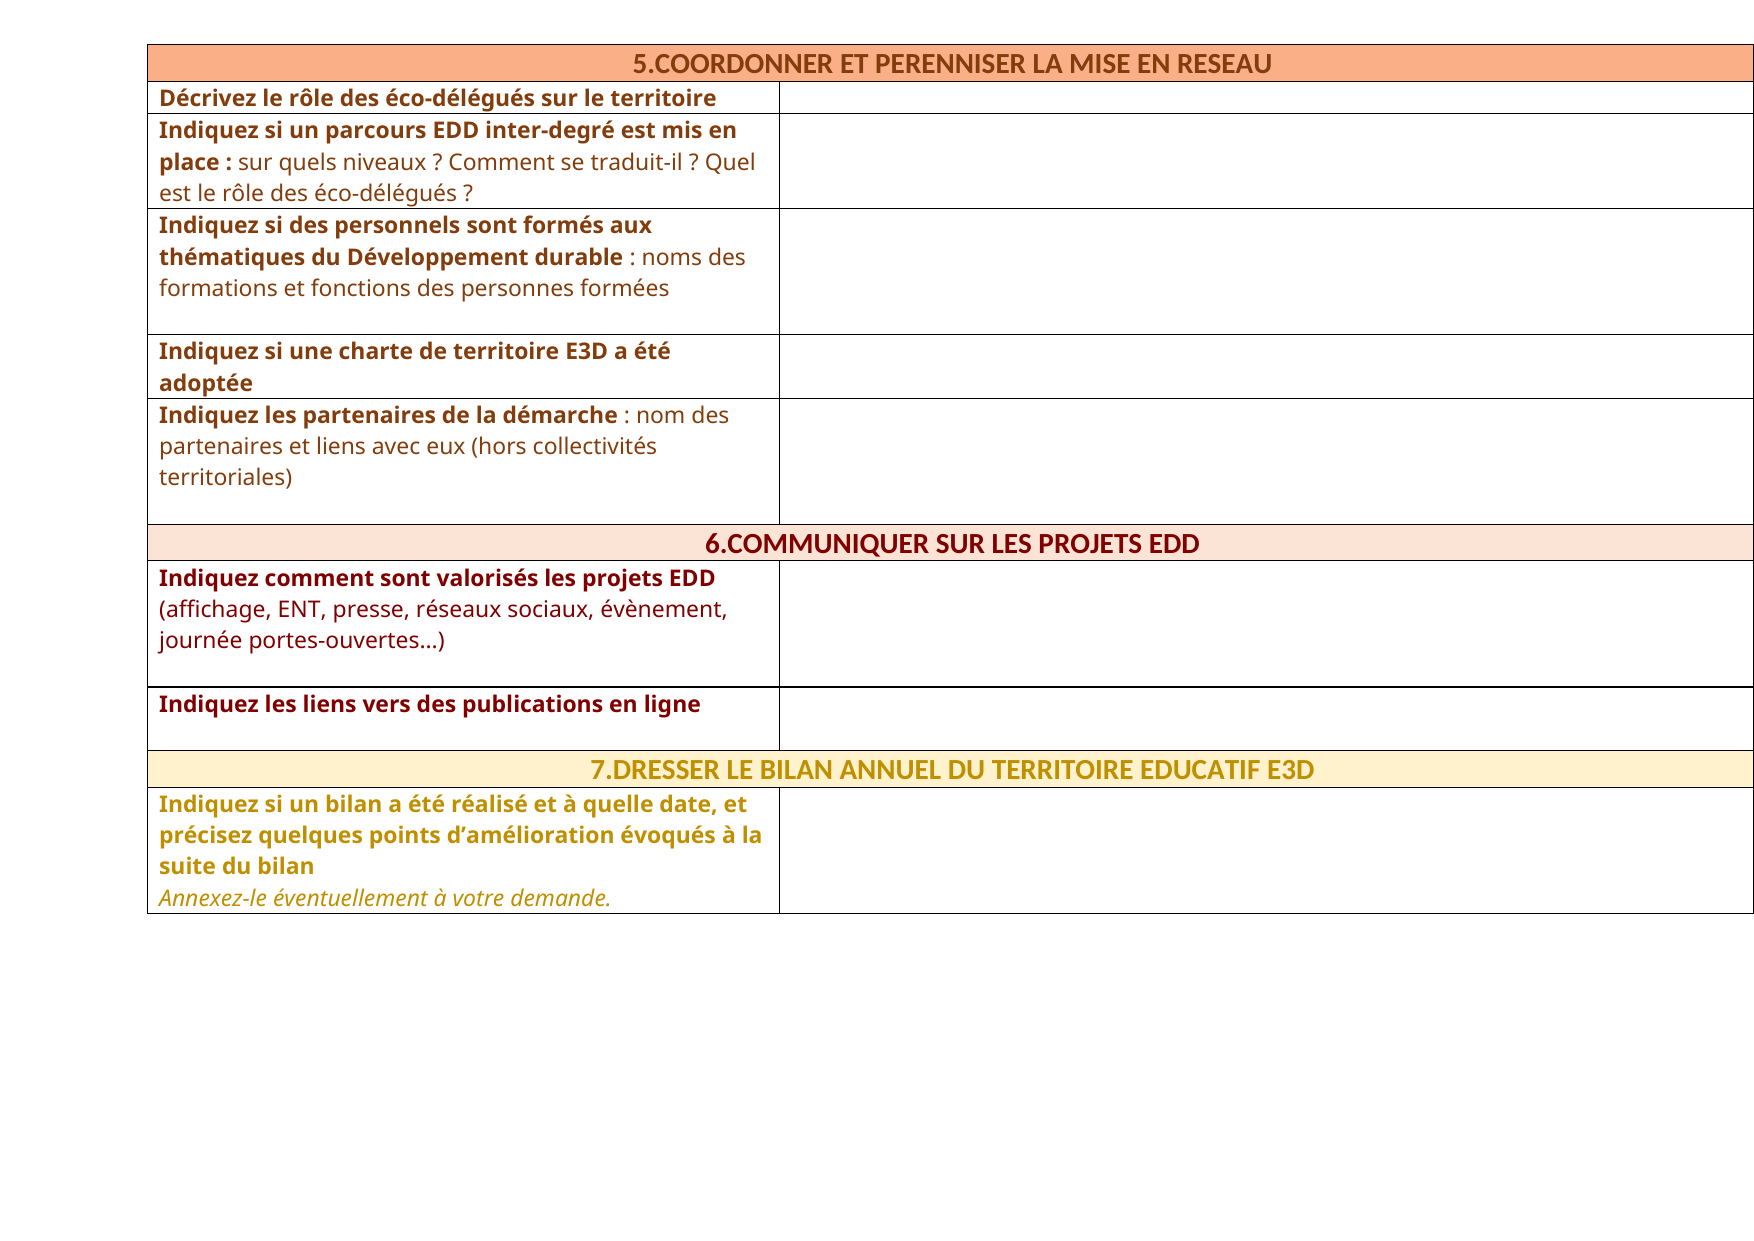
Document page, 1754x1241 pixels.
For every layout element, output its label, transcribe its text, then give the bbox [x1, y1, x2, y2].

table_cell Décrivez le rôle des éco-délégués sur le territoire [148, 82, 779, 113]
table_cell Indiquez si une charte de territoire E3D a été adoptée [148, 335, 779, 398]
table_cell Indiquez les partenaires de la démarche : nom des partenaires et liens avec eux (hors collectivités territoriales) [148, 399, 779, 524]
table_cell [780, 561, 1753, 686]
table_cell 6.COMMUNIQUER SUR LES PROJETS EDD [148, 525, 1753, 560]
table_cell [780, 114, 1753, 208]
table_cell [780, 399, 1753, 524]
table_cell [780, 788, 1753, 913]
table_cell Indiquez si un parcours EDD inter-degré est mis en place : sur quels niveaux ? Comment se traduit-il ? Quel est le rôle des éco-délégués ? [148, 114, 779, 208]
table_cell 7.DRESSER LE BILAN ANNUEL DU TERRITOIRE EDUCATIF E3D [148, 751, 1753, 787]
table_cell Indiquez si un bilan a été réalisé et à quelle date, et précisez quelques points d’amélioration évoqués à la suite du bilan Annexez-le éventuellement à votre demande. [148, 788, 779, 913]
table_cell 5.COORDONNER ET PERENNISER LA MISE EN RESEAU [148, 45, 1753, 81]
table_cell [780, 688, 1753, 750]
table_cell [780, 209, 1753, 334]
table_cell [780, 335, 1753, 398]
table_cell [780, 82, 1753, 113]
table_cell Indiquez les liens vers des publications en ligne [148, 688, 779, 750]
table_cell Indiquez comment sont valorisés les projets EDD (affichage, ENT, presse, réseaux sociaux, évènement, journée portes-ouvertes…) [148, 561, 779, 686]
table_cell Indiquez si des personnels sont formés aux thématiques du Développement durable : noms des formations et fonctions des personnes formées [148, 209, 779, 334]
